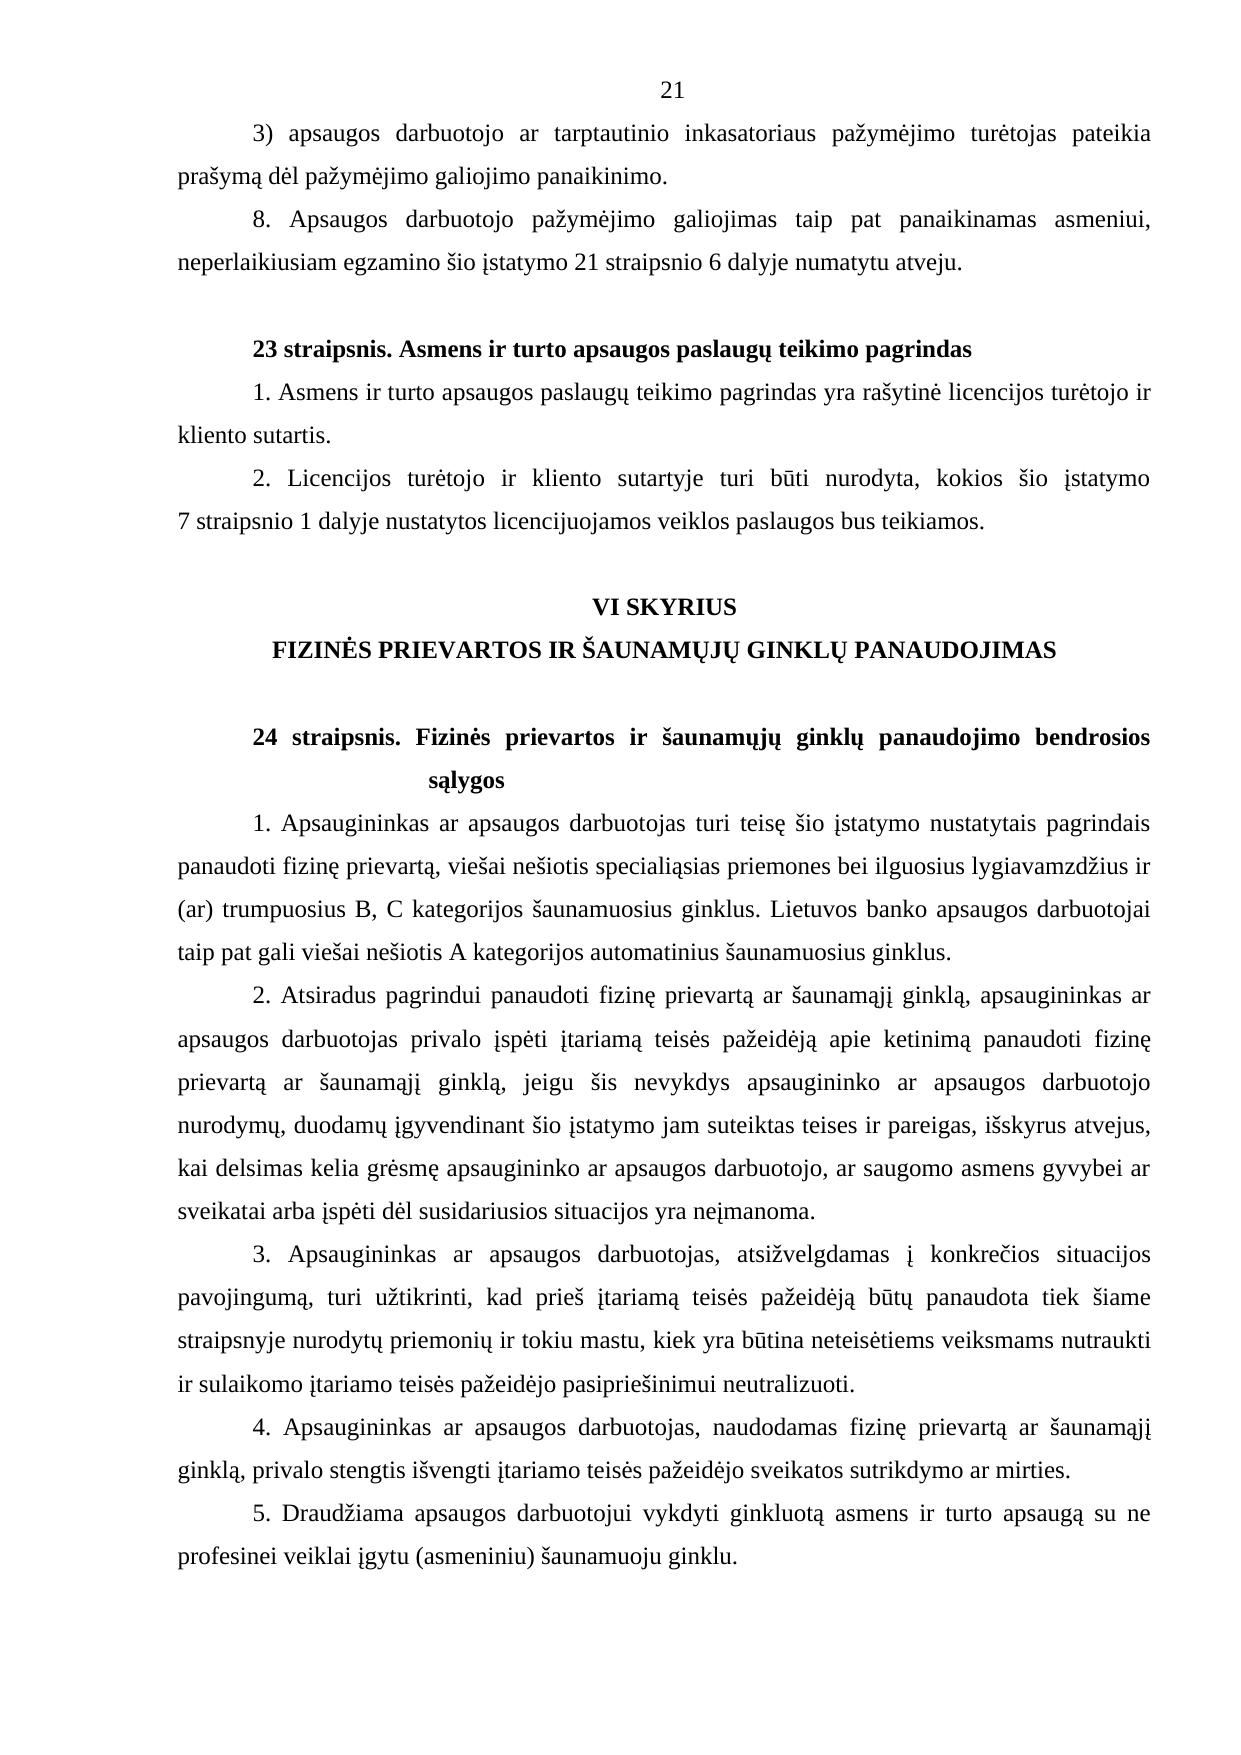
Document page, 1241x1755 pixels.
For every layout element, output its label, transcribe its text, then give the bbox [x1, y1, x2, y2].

text 1. Apsaugininkas ar apsaugos darbuotojas turi teisę šio įstatymo nustatytais pagrindais panaudoti fizinę prievartą, viešai nešiotis specialiąsias priemones bei ilguosius lygiavamzdžius ir (ar) trumpuosius B, C kategorijos šaunamuosius ginklus. Lietuvos banko apsaugos darbuotojai taip pat gali viešai nešiotis A kategorijos automatinius šaunamuosius ginklus. [177, 808, 1152, 966]
text 3) apsaugos darbuotojo ar tarptautinio inkasatoriaus pažymėjimo turėtojas pateikia prašymą dėl pažymėjimo galiojimo panaikinimo. [177, 118, 1152, 190]
text 5. Draudžiama apsaugos darbuotojui vykdyti ginkluotą asmens ir turto apsaugą su ne profesinei veiklai įgytu (asmeniniu) šaunamuoju ginklu. [177, 1498, 1152, 1570]
text 2. Licencijos turėtojo ir kliento sutartyje turi būti nurodyta, kokios šio įstatymo 7 straipsnio 1 dalyje nustatytos licencijuojamos veiklos paslaugos bus teikiamos. [177, 463, 1152, 535]
text FIZINĖS PRIEVARTOS IR ŠAUNAMŲJŲ GINKLŲ PANAUDOJIMAS [177, 636, 1152, 664]
text 4. Apsaugininkas ar apsaugos darbuotojas, naudodamas fizinę prievartą ar šaunamąjį ginklą, privalo stengtis išvengti įtariamo teisės pažeidėjo sveikatos sutrikdymo ar mirties. [177, 1412, 1152, 1484]
text VI SKYRIUS [177, 592, 1152, 621]
text 8. Apsaugos darbuotojo pažymėjimo galiojimas taip pat panaikinamas asmeniui, neperlaikiusiam egzamino šio įstatymo 21 straipsnio 6 dalyje numatytu atveju. [177, 204, 1152, 276]
text 1. Asmens ir turto apsaugos paslaugų teikimo pagrindas yra rašytinė licencijos turėtojo ir kliento sutartis. [177, 377, 1152, 449]
text 3. Apsaugininkas ar apsaugos darbuotojas, atsižvelgdamas į konkrečios situacijos pavojingumą, turi užtikrinti, kad prieš įtariamą teisės pažeidėją būtų panaudota tiek šiame straipsnyje nurodytų priemonių ir tokiu mastu, kiek yra būtina neteisėtiems veiksmams nutraukti ir sulaikomo įtariamo teisės pažeidėjo pasipriešinimui neutralizuoti. [177, 1239, 1152, 1397]
text 24 straipsnis. Fizinės prievartos ir šaunamųjų ginklų panaudojimo bendrosios sąlygos [252, 722, 1152, 794]
text 23 straipsnis. Asmens ir turto apsaugos paslaugų teikimo pagrindas [177, 334, 1152, 362]
text 2. Atsiradus pagrindui panaudoti fizinę prievartą ar šaunamąjį ginklą, apsaugininkas ar apsaugos darbuotojas privalo įspėti įtariamą teisės pažeidėją apie ketinimą panaudoti fizinę prievartą ar šaunamąjį ginklą, jeigu šis nevykdys apsaugininko ar apsaugos darbuotojo nurodymų, duodamų įgyvendinant šio įstatymo jam suteiktas teises ir pareigas, išskyrus atvejus, kai delsimas kelia grėsmę apsaugininko ar apsaugos darbuotojo, ar saugomo asmens gyvybei ar sveikatai arba įspėti dėl susidariusios situacijos yra neįmanoma. [177, 981, 1152, 1225]
